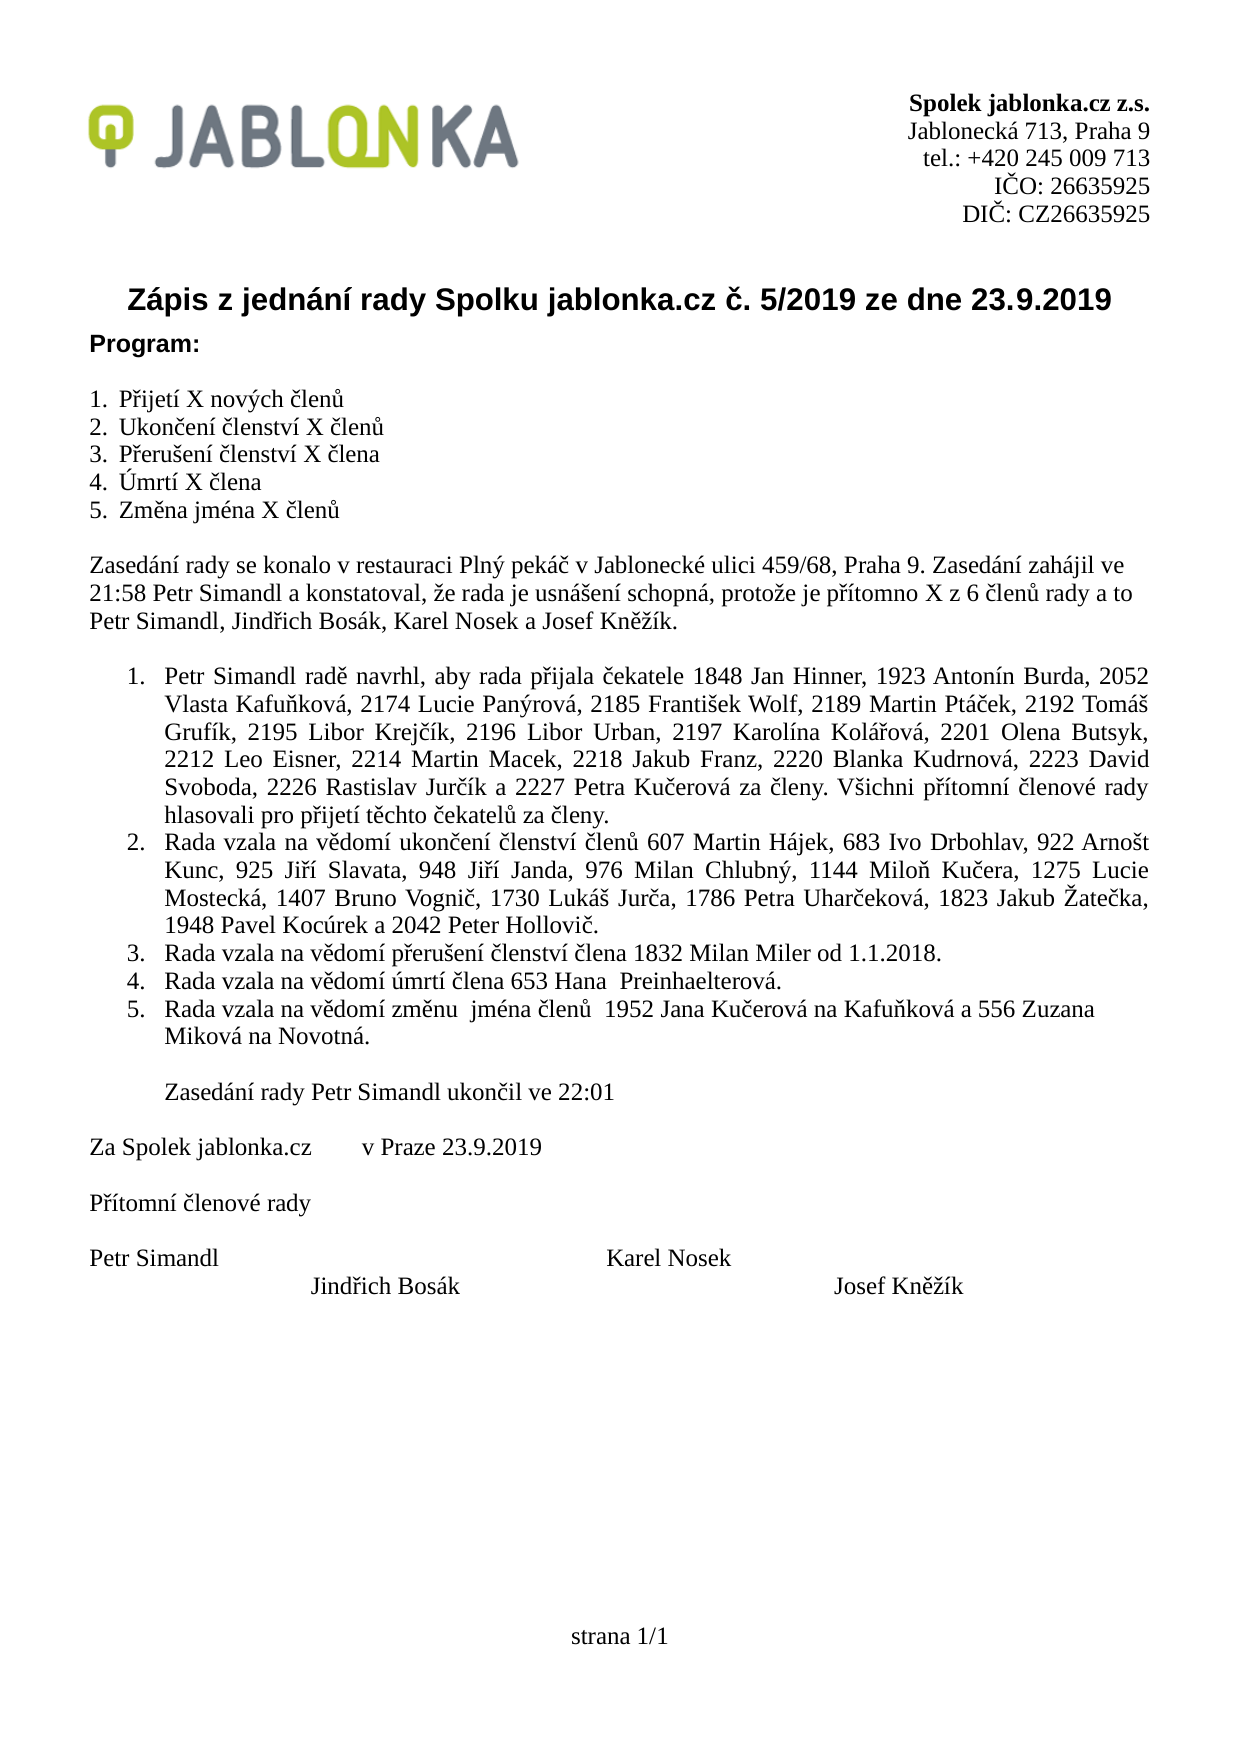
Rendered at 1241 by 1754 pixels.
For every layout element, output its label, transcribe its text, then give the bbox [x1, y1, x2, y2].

list Rada vzala na vědomí úmrtí člena 653 Hana Preinhaelterová. [127, 967, 1150, 995]
text Jindřich Bosák Josef Kněžík [89, 1272, 1150, 1299]
list Rada vzala na vědomí ukončení členství členů 607 Martin Hájek, 683 Ivo Drbohlav, 922 Arnošt Kunc, 925 Jiří Slavata, 948 Jiří Janda, 976 Milan Chlubný, 1144 Miloň Kučera, 1275 Lucie Mostecká, 1407 Bruno Vognič, 1730 Lukáš Jurča, 1786 Petra Uharčeková, 1823 Jakub Žatečka, 1948 Pavel Kocúrek a 2042 Peter Hollovič. [127, 828, 1150, 939]
list Ukončení členství X členů [89, 413, 1150, 441]
list Přerušení členství X člena [89, 441, 1150, 468]
text Za Spolek jablonka.cz v Praze 23.9.2019 [89, 1133, 1150, 1161]
text Program: [89, 329, 1150, 357]
list Rada vzala na vědomí změnu jména členů 1952 Jana Kučerová na Kafuňková a 556 Zuzana Miková na Novotná. [127, 995, 1150, 1050]
text Petr Simandl Karel Nosek [89, 1244, 1150, 1272]
picture [71, 89, 535, 184]
text Přítomní členové rady [89, 1189, 1150, 1216]
subtitle Zápis z jednání rady Spolku jablonka.cz č. 5/2019 ze dne 23.9.2019 [89, 282, 1150, 317]
list Úmrtí X člena [89, 468, 1150, 496]
list Změna jména X členů [89, 496, 1150, 524]
list Petr Simandl radě navrhl, aby rada přijala čekatele 1848 Jan Hinner, 1923 Antonín Burda, 2052 Vlasta Kafuňková, 2174 Lucie Panýrová, 2185 František Wolf, 2189 Martin Ptáček, 2192 Tomáš Grufík, 2195 Libor Krejčík, 2196 Libor Urban, 2197 Karolína Kolářová, 2201 Olena Butsyk, 2212 Leo Eisner, 2214 Martin Macek, 2218 Jakub Franz, 2220 Blanka Kudrnová, 2223 David Svoboda, 2226 Rastislav Jurčík a 2227 Petra Kučerová za členy. Všichni přítomní členové rady hlasovali pro přijetí těchto čekatelů za členy. [127, 662, 1150, 828]
list Přijetí X nových členů [89, 385, 1150, 413]
list Zasedání rady Petr Simandl ukončil ve 22:01 [127, 1078, 1150, 1106]
text Zasedání rady se konalo v restauraci Plný pekáč v Jablonecké ulici 459/68, Praha 9. Zasedání zahájil ve 21:58 Petr Simandl a konstatoval, že rada je usnášení schopná, protože je přítomno X z 6 členů rady a to Petr Simandl, Jindřich Bosák, Karel Nosek a Josef Kněžík. [89, 551, 1150, 634]
list Rada vzala na vědomí přerušení členství člena 1832 Milan Miler od 1.1.2018. [127, 939, 1150, 967]
